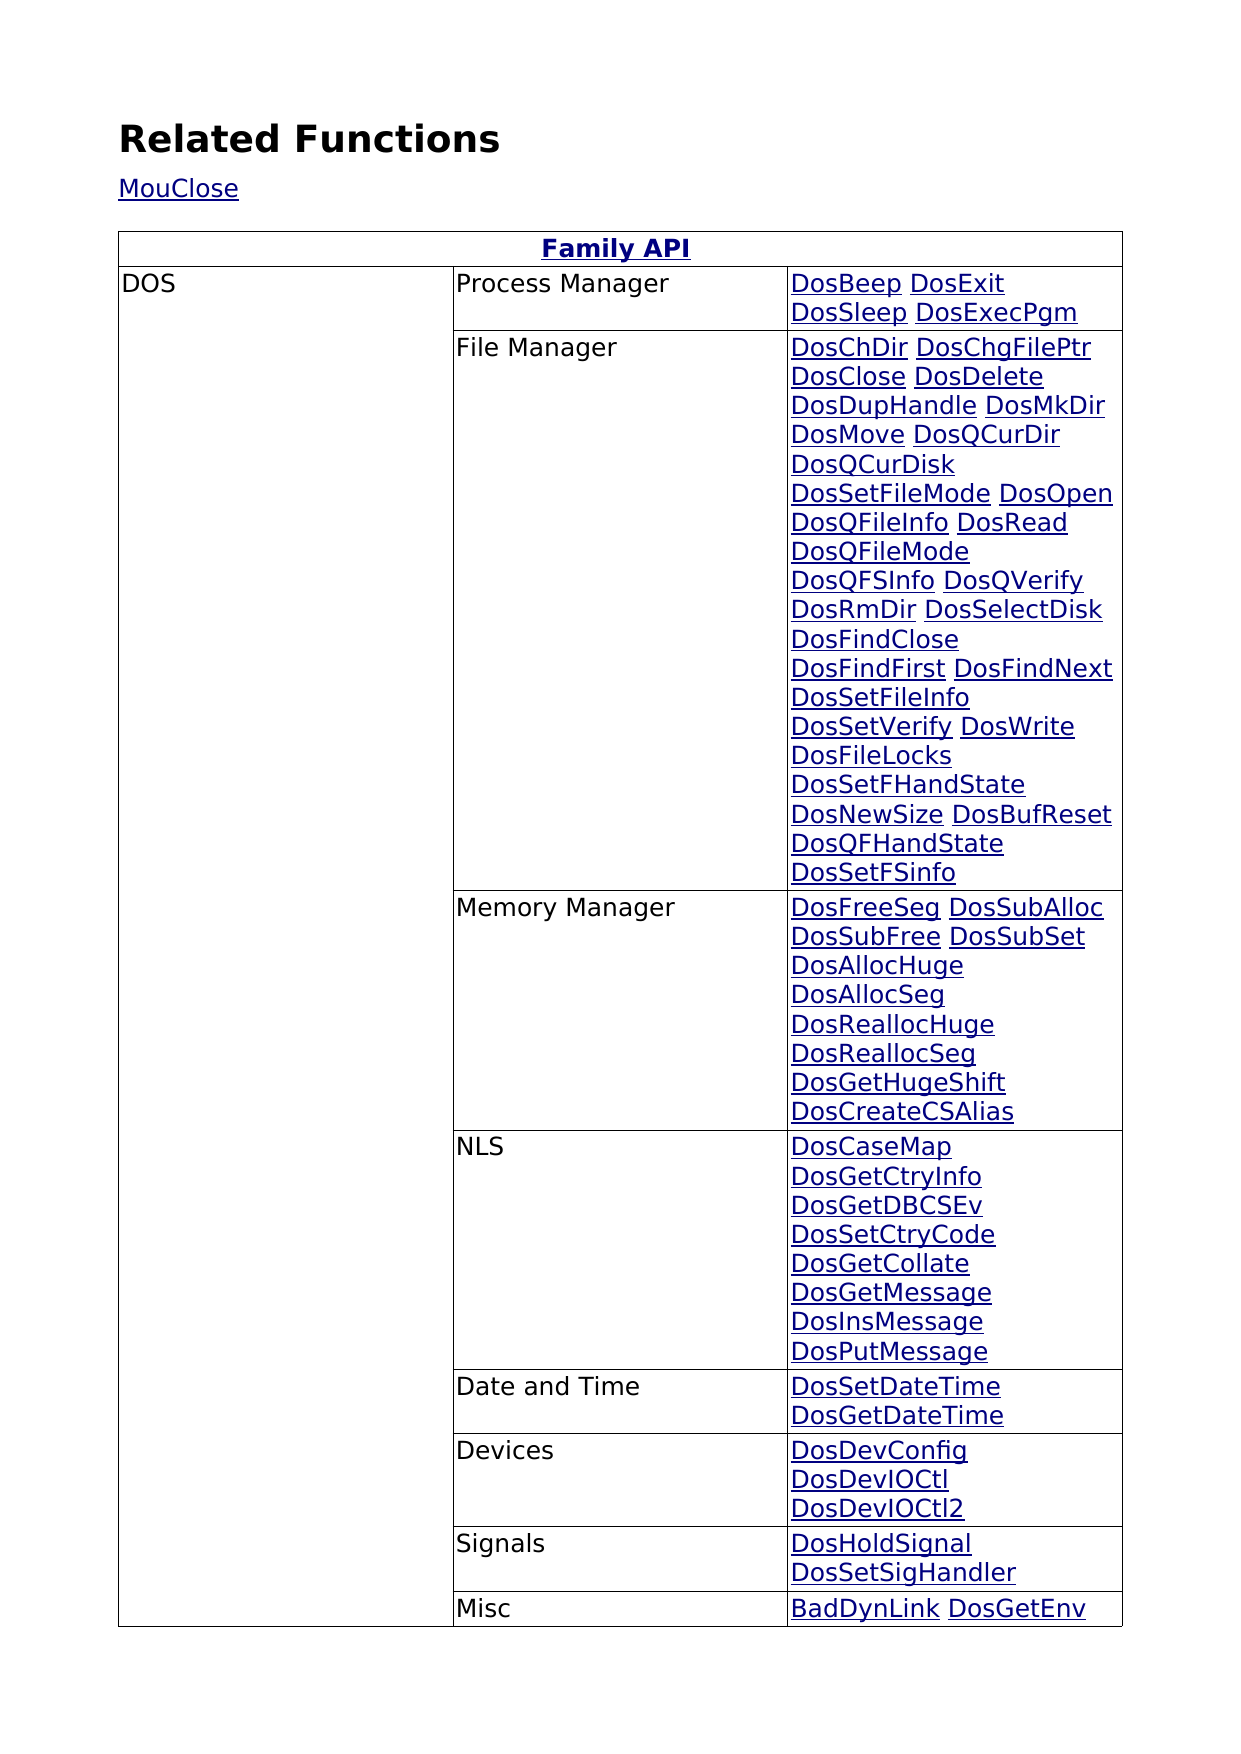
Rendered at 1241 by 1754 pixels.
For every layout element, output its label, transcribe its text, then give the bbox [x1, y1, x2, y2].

table_cell DosHoldSignal DosSetSigHandler [788, 1527, 1122, 1591]
table_cell Process Manager [454, 267, 787, 330]
table_cell DosFreeSeg DosSubAlloc DosSubFree DosSubSet DosAllocHuge DosAllocSeg DosReallocHuge DosReallocSeg DosGetHugeShift DosCreateCSAlias [788, 891, 1122, 1129]
table_cell DosDevConfig DosDevIOCtl DosDevIOCtl2 [788, 1434, 1122, 1526]
table_cell DosSetDateTime DosGetDateTime [788, 1370, 1122, 1433]
table_cell BadDynLink DosGetEnv [788, 1592, 1122, 1626]
table_cell File Manager [454, 331, 787, 890]
table_header Family API [119, 232, 1122, 266]
table_cell Misc [454, 1592, 787, 1626]
table_cell Date and Time [454, 1370, 787, 1433]
text MouClose [118, 174, 1122, 203]
table_cell NLS [454, 1131, 787, 1369]
subtitle Related Functions [118, 118, 1122, 162]
table_cell Memory Manager [454, 891, 787, 1129]
table_cell Signals [454, 1527, 787, 1591]
table_cell DosCaseMap DosGetCtryInfo DosGetDBCSEv DosSetCtryCode DosGetCollate DosGetMessage DosInsMessage DosPutMessage [788, 1131, 1122, 1369]
table_cell Devices [454, 1434, 787, 1526]
table_cell DOS [119, 267, 453, 1626]
table_cell DosChDir DosChgFilePtr DosClose DosDelete DosDupHandle DosMkDir DosMove DosQCurDir DosQCurDisk DosSetFileMode DosOpen DosQFileInfo DosRead DosQFileMode DosQFSInfo DosQVerify DosRmDir DosSelectDisk DosFindClose DosFindFirst DosFindNext DosSetFileInfo DosSetVerify DosWrite DosFileLocks DosSetFHandState DosNewSize DosBufReset DosQFHandState DosSetFSinfo [788, 331, 1122, 890]
table_cell DosBeep DosExit DosSleep DosExecPgm [788, 267, 1122, 330]
